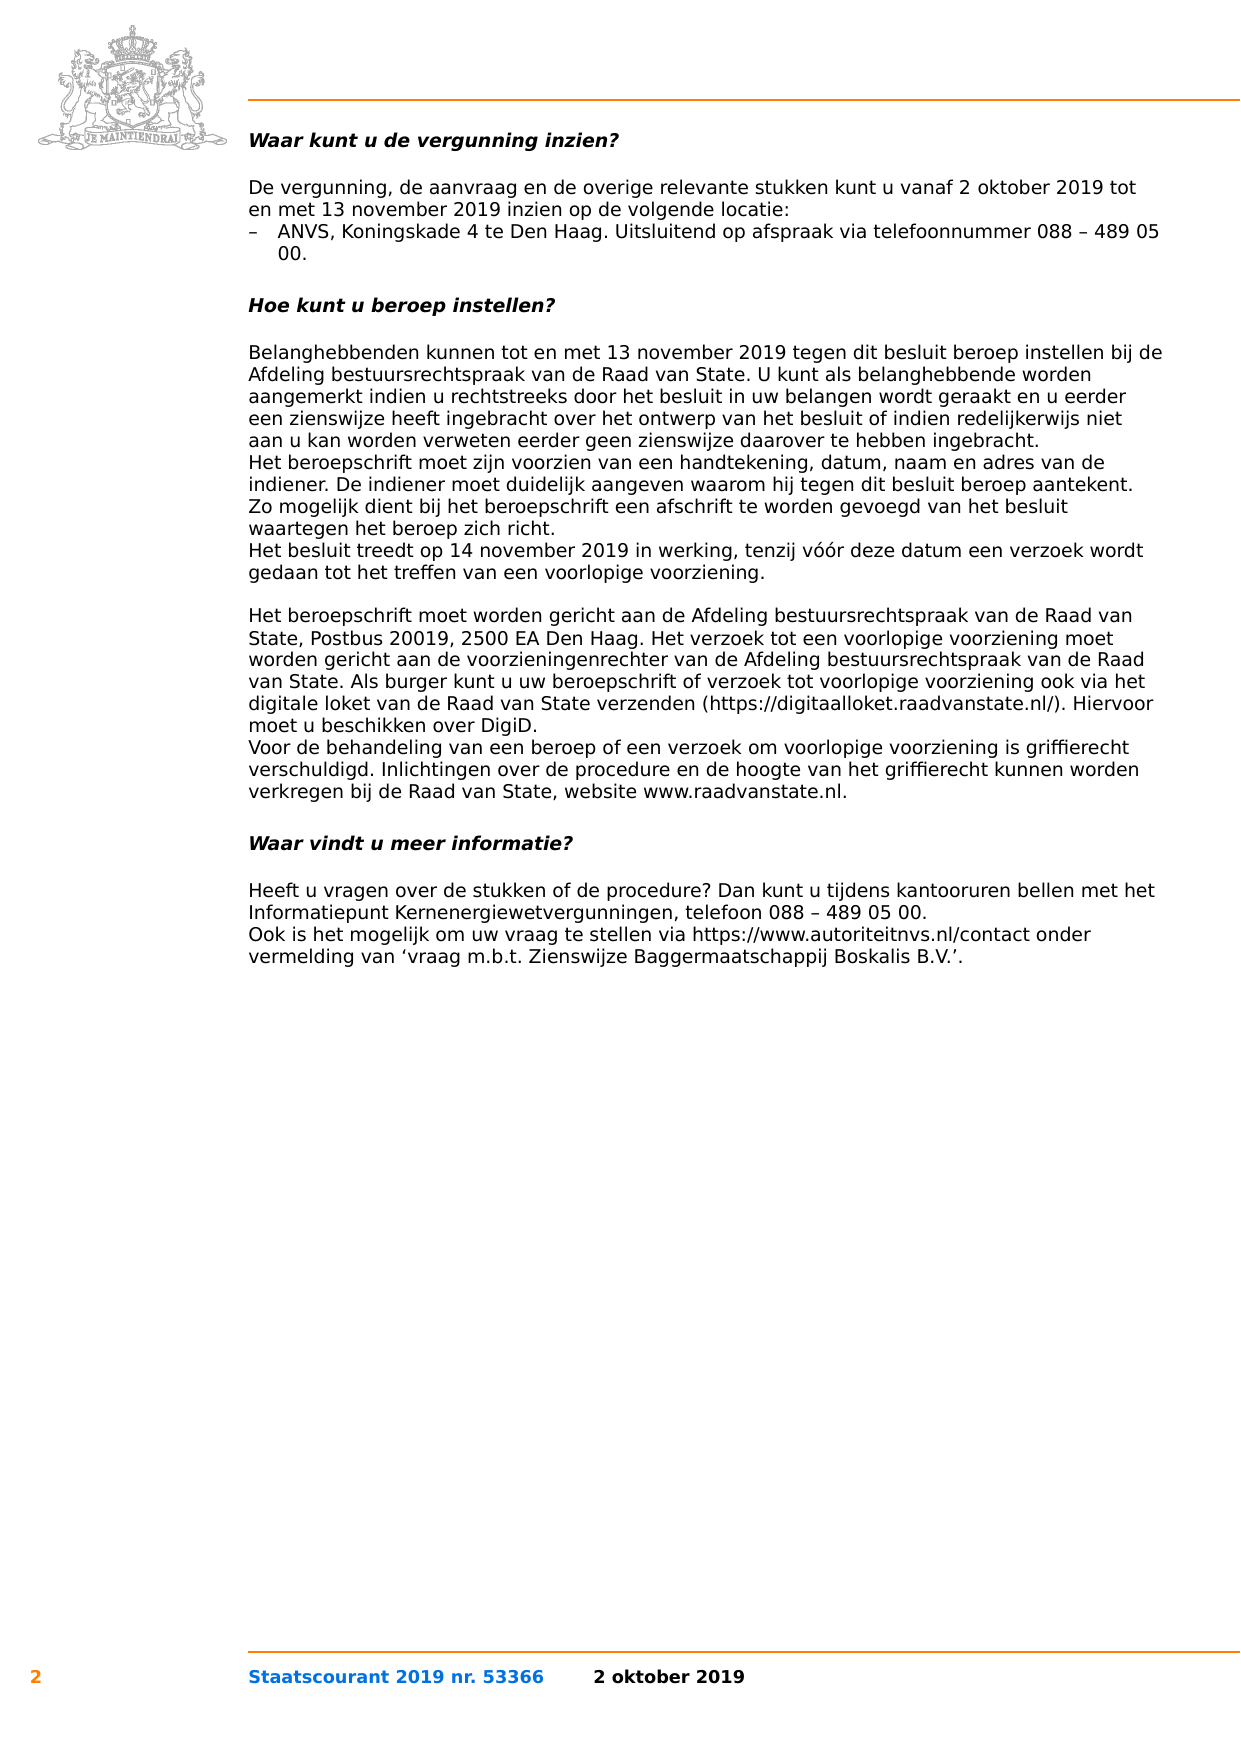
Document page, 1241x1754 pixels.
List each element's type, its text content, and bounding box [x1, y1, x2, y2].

subtitle Hoe kunt u beroep instellen? [248, 295, 1163, 317]
text Het beroepschrift moet worden gericht aan de Afdeling bestuursrechtspraak van de Raad van State, Postbus 20019, 2500 EA Den Haag. Het verzoek tot een voorlopige voorziening moet worden gericht aan de voorzieningenrechter van de Afdeling bestuursrechtspraak van de Raad van State. Als burger kunt u uw beroepschrift of verzoek tot voorlopige voorziening ook via het digitale loket van de Raad van State verzenden (https://digitaalloket.raadvanstate.nl/). Hiervoor moet u beschikken over DigiD. [248, 605, 1163, 737]
text Het beroepschrift moet zijn voorzien van een handtekening, datum, naam en adres van de indiener. De indiener moet duidelijk aangeven waarom hij tegen dit besluit beroep aantekent. Zo mogelijk dient bij het beroepschrift een afschrift te worden gevoegd van het besluit waartegen het beroep zich richt. [248, 452, 1163, 539]
text Belanghebbenden kunnen tot en met 13 november 2019 tegen dit besluit beroep instellen bij de Afdeling bestuursrechtspraak van de Raad van State. U kunt als belanghebbende worden aangemerkt indien u rechtstreeks door het besluit in uw belangen wordt geraakt en u eerder een zienswijze heeft ingebracht over het ontwerp van het besluit of indien redelijkerwijs niet aan u kan worden verweten eerder geen zienswijze daarover te hebben ingebracht. [248, 342, 1163, 452]
text – ANVS, Koningskade 4 te Den Haag. Uitsluitend op afspraak via telefoonnummer 088 – 489 05 00. [248, 221, 1163, 265]
subtitle Waar kunt u de vergunning inzien? [248, 130, 1163, 152]
text Ook is het mogelijk om uw vraag te stellen via https://www.autoriteitnvs.nl/contact onder vermelding van ‘vraag m.b.t. Zienswijze Baggermaatschappij Boskalis B.V.’. [248, 924, 1163, 968]
text Heeft u vragen over de stukken of de procedure? Dan kunt u tijdens kantooruren bellen met het Informatiepunt Kernenergiewetvergunningen, telefoon 088 – 489 05 00. [248, 880, 1163, 924]
text Voor de behandeling van een beroep of een verzoek om voorlopige voorziening is griffierecht verschuldigd. Inlichtingen over de procedure en de hoogte van het griffierecht kunnen worden verkregen bij de Raad van State, website www.raadvanstate.nl. [248, 737, 1163, 803]
text Het besluit treedt op 14 november 2019 in werking, tenzij vóór deze datum een verzoek wordt gedaan tot het treffen van een voorlopige voorziening. [248, 539, 1163, 583]
text De vergunning, de aanvraag en de overige relevante stukken kunt u vanaf 2 oktober 2019 tot en met 13 november 2019 inzien op de volgende locatie: [248, 177, 1163, 221]
picture [38, 25, 227, 150]
subtitle Waar vindt u meer informatie? [248, 833, 1163, 855]
